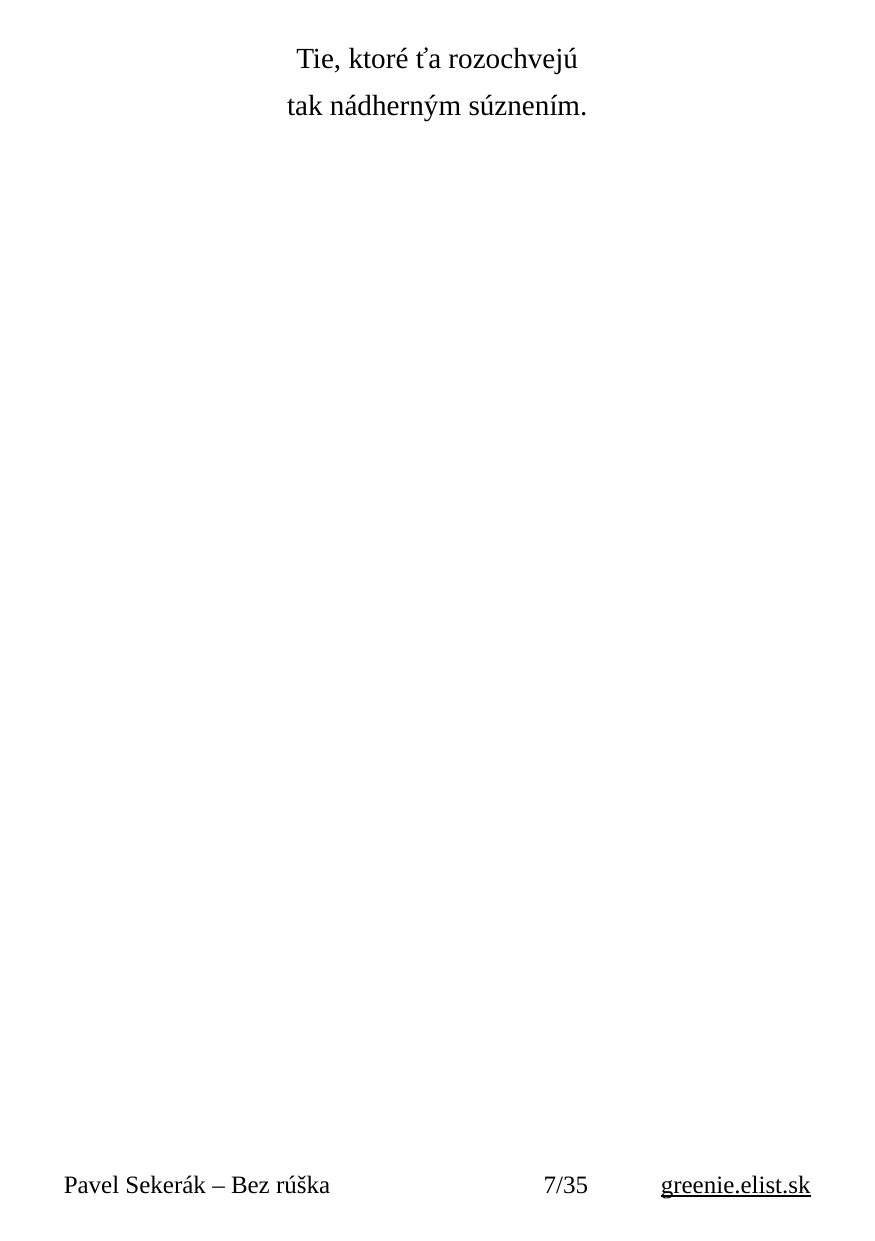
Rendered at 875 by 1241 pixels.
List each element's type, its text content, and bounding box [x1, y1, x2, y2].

text Tie, ktoré ťa rozochvejú [41, 41, 833, 75]
text tak nádherným súznením. [41, 88, 833, 122]
